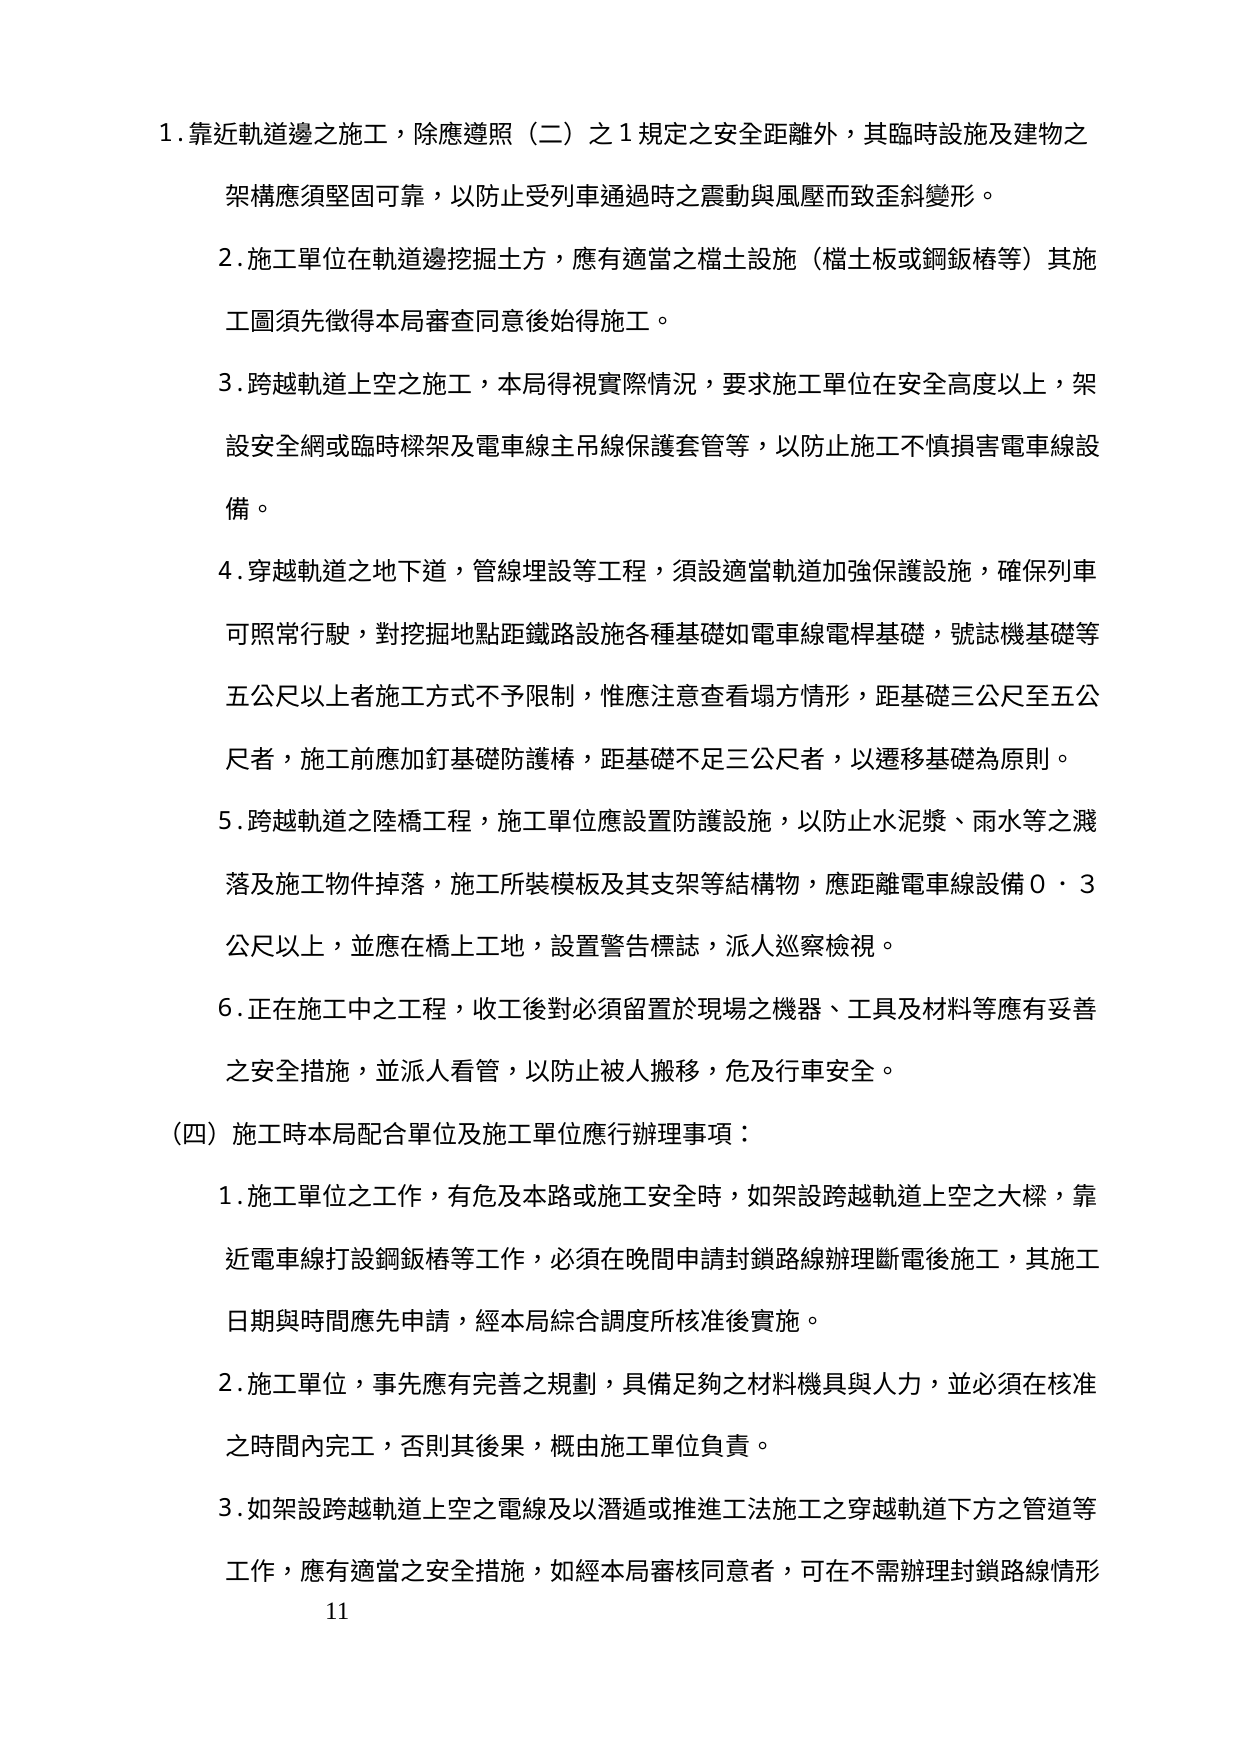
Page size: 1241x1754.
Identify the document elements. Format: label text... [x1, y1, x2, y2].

text （四）施工時本局配合單位及施工單位應行辦理事項： [112, 1091, 1103, 1153]
text 3.跨越軌道上空之施工，本局得視實際情況，要求施工單位在安全高度以上，架設安全網或臨時樑架及電車線主吊線保護套管等，以防止施工不慎損害電車線設備。 [112, 341, 1103, 528]
text 3.如架設跨越軌道上空之電線及以潛遁或推進工法施工之穿越軌道下方之管道等工作，應有適當之安全措施，如經本局審核同意者，可在不需辦理封鎖路線情形 [112, 1466, 1103, 1591]
text 2.施工單位在軌道邊挖掘土方，應有適當之檔土設施（檔土板或鋼鈑樁等）其施工圖須先徵得本局審查同意後始得施工。 [112, 216, 1103, 341]
text 5.跨越軌道之陸橋工程，施工單位應設置防護設施，以防止水泥漿、雨水等之濺落及施工物件掉落，施工所裝模板及其支架等結構物，應距離電車線設備０．３公尺以上，並應在橋上工地，設置警告標誌，派人巡察檢視。 [112, 778, 1103, 966]
text 4.穿越軌道之地下道，管線埋設等工程，須設適當軌道加強保護設施，確保列車可照常行駛，對挖掘地點距鐵路設施各種基礎如電車線電桿基礎，號誌機基礎等五公尺以上者施工方式不予限制，惟應注意查看塌方情形，距基礎三公尺至五公尺者，施工前應加釘基礎防護椿，距基礎不足三公尺者，以遷移基礎為原則。 [112, 528, 1103, 778]
text 2.施工單位，事先應有完善之規劃，具備足夠之材料機具與人力，並必須在核准之時間內完工，否則其後果，概由施工單位負責。 [112, 1341, 1103, 1466]
text 6.正在施工中之工程，收工後對必須留置於現場之機器、工具及材料等應有妥善之安全措施，並派人看管，以防止被人搬移，危及行車安全。 [112, 966, 1103, 1091]
text 1.靠近軌道邊之施工，除應遵照（二）之1規定之安全距離外，其臨時設施及建物之架構應須堅固可靠，以防止受列車通過時之震動與風壓而致歪斜變形。 [112, 91, 1103, 216]
text 1.施工單位之工作，有危及本路或施工安全時，如架設跨越軌道上空之大樑，靠近電車線打設鋼鈑樁等工作，必須在晚間申請封鎖路線辦理斷電後施工，其施工日期與時間應先申請，經本局綜合調度所核准後實施。 [112, 1153, 1103, 1341]
